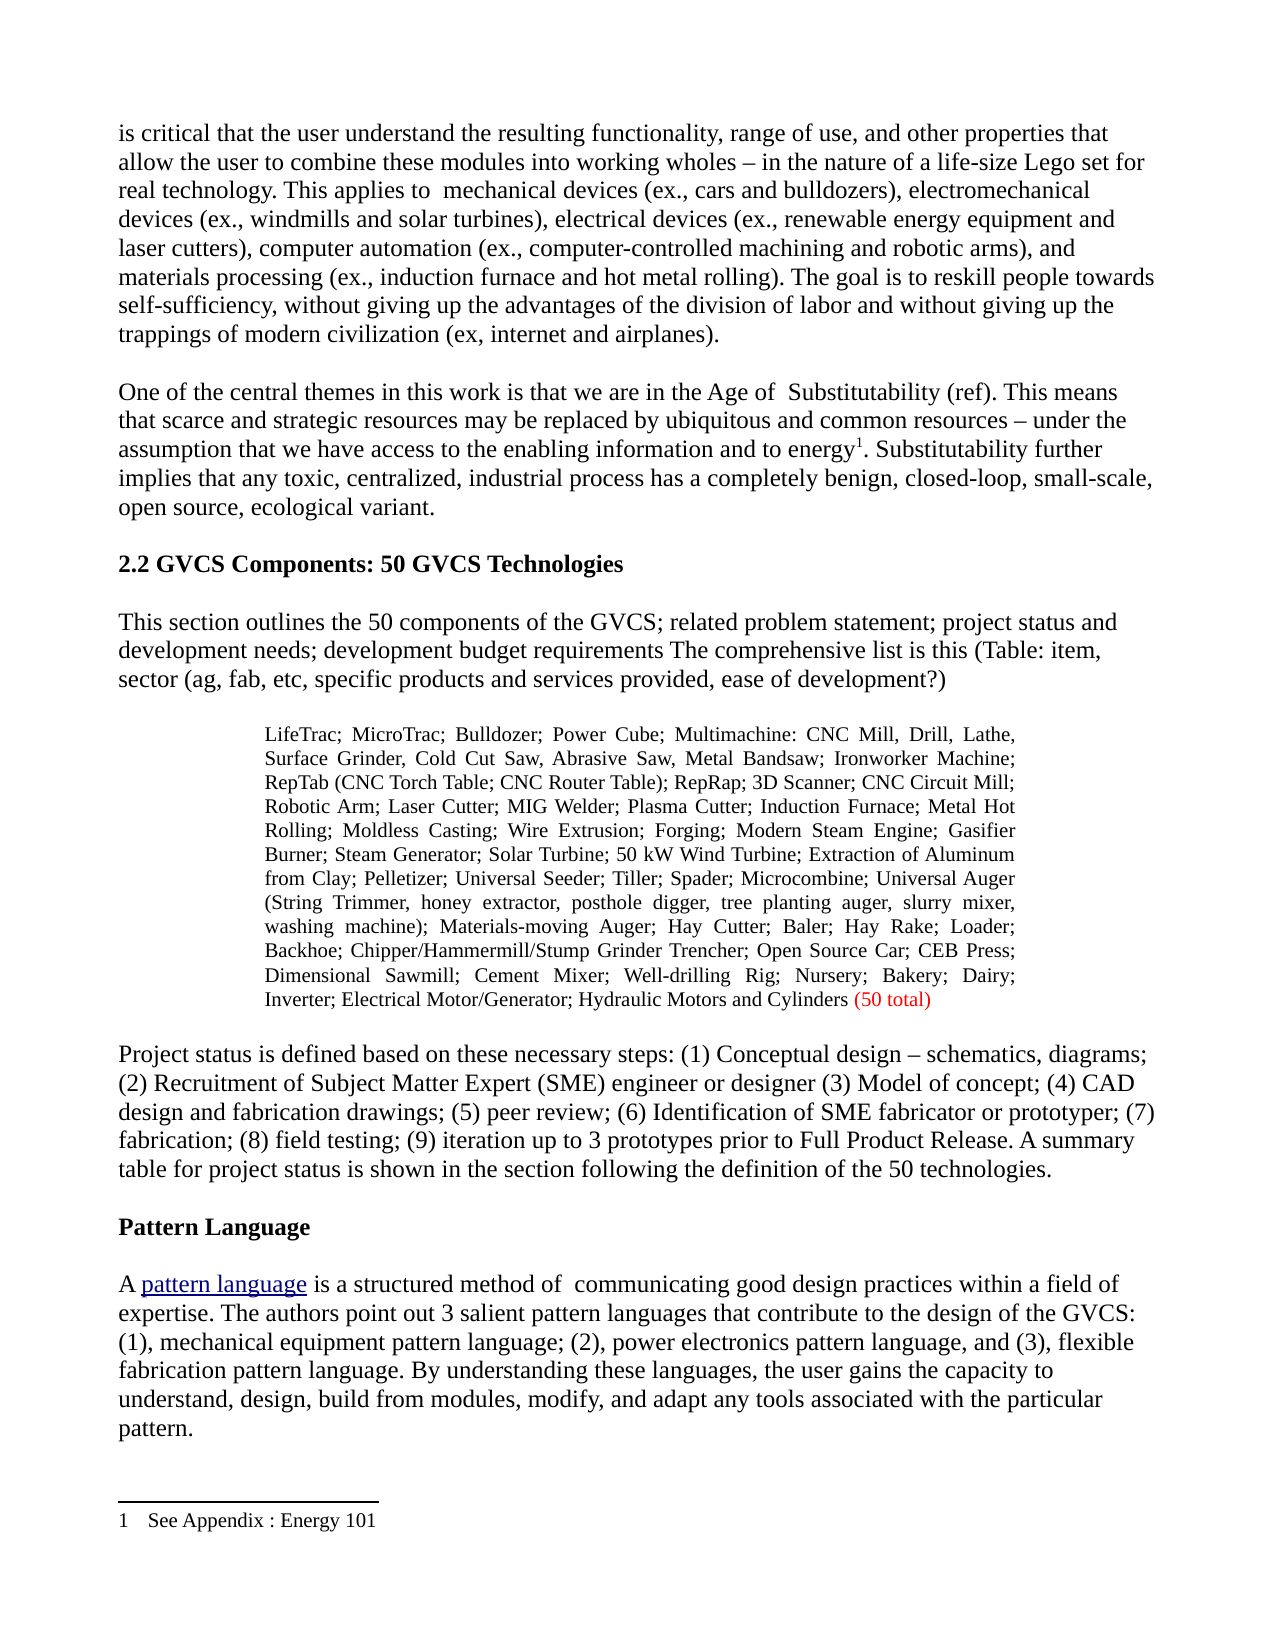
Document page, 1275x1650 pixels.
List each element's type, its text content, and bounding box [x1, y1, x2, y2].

text Pattern Language [118, 1212, 1157, 1241]
text Project status is defined based on these necessary steps: (1) Conceptual design – schematics, diagrams; (2) Recruitment of Subject Matter Expert (SME) engineer or designer (3) Model of concept; (4) CAD design and fabrication drawings; (5) peer review; (6) Identification of SME fabricator or prototyper; (7) fabrication; (8) field testing; (9) iteration up to 3 prototypes prior to Full Product Release. A summary table for project status is shown in the section following the definition of the 50 technologies. [118, 1039, 1157, 1183]
text See Appendix : Energy 101 [118, 1508, 1157, 1532]
text 2.2 GVCS Components: 50 GVCS Technologies [118, 549, 1157, 578]
text One of the central themes in this work is that we are in the Age of Substitutability (ref). This means that scarce and strategic resources may be replaced by ubiquitous and common resources – under the assumption that we have access to the enabling information and to energy. Substitutability further implies that any toxic, centralized, industrial process has a completely benign, closed-loop, small-scale, open source, ecological variant. [118, 377, 1157, 521]
text This section outlines the 50 components of the GVCS; related problem statement; project status and development needs; development budget requirements The comprehensive list is this (Table: item, sector (ag, fab, etc, specific products and services provided, ease of development?) [118, 607, 1157, 693]
text is critical that the user understand the resulting functionality, range of use, and other properties that allow the user to combine these modules into working wholes – in the nature of a life-size Lego set for real technology. This applies to mechanical devices (ex., cars and bulldozers), electromechanical devices (ex., windmills and solar turbines), electrical devices (ex., renewable energy equipment and laser cutters), computer automation (ex., computer-controlled machining and robotic arms), and materials processing (ex., induction furnace and hot metal rolling). The goal is to reskill people towards self-sufficiency, without giving up the advantages of the division of labor and without giving up the trappings of modern civilization (ex, internet and airplanes). [118, 118, 1157, 348]
text LifeTrac; MicroTrac; Bulldozer; Power Cube; Multimachine: CNC Mill, Drill, Lathe, Surface Grinder, Cold Cut Saw, Abrasive Saw, Metal Bandsaw; Ironworker Machine; RepTab (CNC Torch Table; CNC Router Table); RepRap; 3D Scanner; CNC Circuit Mill; Robotic Arm; Laser Cutter; MIG Welder; Plasma Cutter; Induction Furnace; Metal Hot Rolling; Moldless Casting; Wire Extrusion; Forging; Modern Steam Engine; Gasifier Burner; Steam Generator; Solar Turbine; 50 kW Wind Turbine; Extraction of Aluminum from Clay; Pelletizer; Universal Seeder; Tiller; Spader; Microcombine; Universal Auger (String Trimmer, honey extractor, posthole digger, tree planting auger, slurry mixer, washing machine); Materials-moving Auger; Hay Cutter; Baler; Hay Rake; Loader; Backhoe; Chipper/Hammermill/Stump Grinder Trencher; Open Source Car; CEB Press; Dimensional Sawmill; Cement Mixer; Well-drilling Rig; Nursery; Bakery; Dairy; Inverter; Electrical Motor/Generator; Hydraulic Motors and Cylinders (50 total) [264, 722, 1016, 1011]
text A pattern language is a structured method of communicating good design practices within a field of expertise. The authors point out 3 salient pattern languages that contribute to the design of the GVCS: (1), mechanical equipment pattern language; (2), power electronics pattern language, and (3), flexible fabrication pattern language. By understanding these languages, the user gains the capacity to understand, design, build from modules, modify, and adapt any tools associated with the particular pattern. [118, 1269, 1157, 1442]
